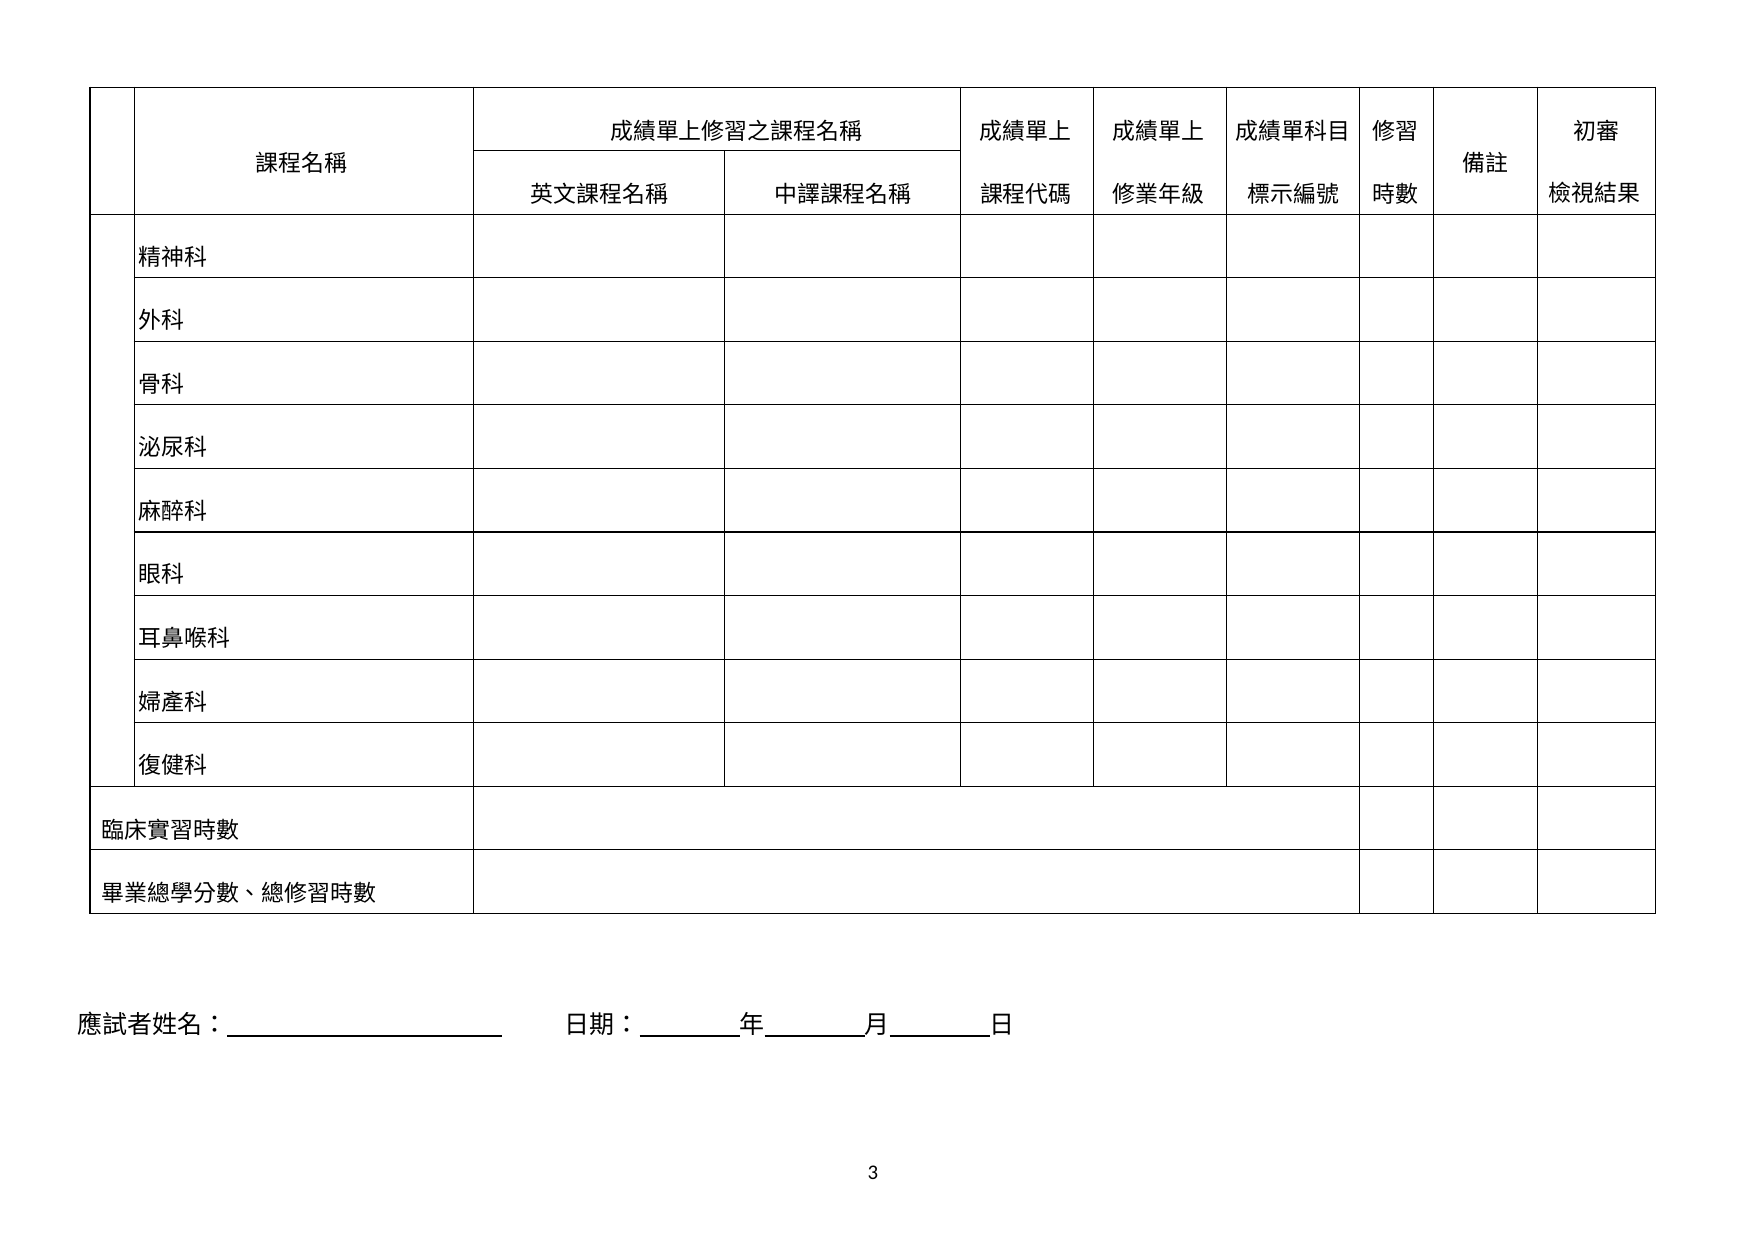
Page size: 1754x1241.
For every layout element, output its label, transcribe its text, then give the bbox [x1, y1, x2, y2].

table_cell 麻醉科 [135, 469, 473, 531]
table_cell [474, 533, 724, 595]
table_cell [1434, 469, 1537, 531]
table_cell [1360, 596, 1433, 658]
table_cell [1227, 215, 1359, 277]
table_cell [725, 533, 960, 595]
table_cell [725, 342, 960, 404]
table_cell [1094, 215, 1226, 277]
table_cell [1360, 533, 1433, 595]
table_cell [1538, 723, 1655, 786]
table_cell [961, 469, 1093, 531]
table_cell 精神科 [135, 215, 473, 277]
table_cell [1227, 723, 1359, 786]
table_cell [1094, 596, 1226, 658]
table_header 成績單科目標示編號 [1227, 88, 1359, 214]
table_cell [1538, 787, 1655, 849]
table_cell [1360, 850, 1433, 913]
table_cell [725, 660, 960, 722]
table_cell [1538, 596, 1655, 658]
table_cell [1094, 342, 1226, 404]
table_cell [1434, 660, 1537, 722]
table_cell [961, 533, 1093, 595]
table_cell [1538, 660, 1655, 722]
table_cell [961, 215, 1093, 277]
table_cell [474, 278, 724, 341]
table_cell [1434, 787, 1537, 849]
table_cell [725, 278, 960, 341]
table_cell 臨床實習時數 [91, 787, 473, 849]
table_cell [1360, 787, 1433, 849]
table_cell [1227, 533, 1359, 595]
table_cell [961, 596, 1093, 658]
table_cell 泌尿科 [135, 405, 473, 468]
table_cell [1538, 278, 1655, 341]
table_cell [1360, 342, 1433, 404]
table_cell 婦產科 [135, 660, 473, 722]
table_header 成績單上課程代碼 [961, 88, 1093, 214]
table_cell [1227, 596, 1359, 658]
table_cell [725, 405, 960, 468]
table_cell 英文課程名稱 [474, 151, 724, 214]
table_cell [1227, 278, 1359, 341]
text 應試者姓名： 日期： 年 月 日 [77, 981, 1668, 1043]
table_cell [1094, 469, 1226, 531]
table_header 成績單上修習之課程名稱 [474, 88, 960, 150]
table_cell [1227, 342, 1359, 404]
table_cell 骨科 [135, 342, 473, 404]
table_cell [725, 215, 960, 277]
table_cell [1227, 405, 1359, 468]
table_header 備註 [1434, 88, 1537, 214]
table_cell [961, 723, 1093, 786]
table_cell [725, 723, 960, 786]
table_cell [474, 215, 724, 277]
table_cell [1538, 850, 1655, 913]
table_header [91, 88, 134, 214]
table_cell [961, 405, 1093, 468]
table_cell [1094, 405, 1226, 468]
table_cell [1360, 278, 1433, 341]
table_cell [1360, 215, 1433, 277]
table_cell [474, 787, 1359, 849]
table_cell [1094, 723, 1226, 786]
table_cell [1360, 469, 1433, 531]
table_cell [474, 469, 724, 531]
table_cell [961, 342, 1093, 404]
table_cell [961, 278, 1093, 341]
table_cell 復健科 [135, 723, 473, 786]
table_cell [1434, 533, 1537, 595]
table_cell [1227, 469, 1359, 531]
table_cell [1434, 723, 1537, 786]
table_cell [1360, 723, 1433, 786]
table_cell [1434, 596, 1537, 658]
table_header 初審 檢視結果 [1538, 88, 1655, 214]
table_cell 眼科 [135, 533, 473, 595]
table_cell 畢業總學分數、總修習時數 [91, 850, 473, 913]
table_cell 中譯課程名稱 [725, 151, 960, 214]
table_header 課程名稱 [135, 88, 473, 214]
table_cell 耳鼻喉科 [135, 596, 473, 658]
table_cell [1434, 278, 1537, 341]
table_header 修習時數 [1360, 88, 1433, 214]
table_cell [1094, 278, 1226, 341]
table_cell [1434, 405, 1537, 468]
table_cell [474, 342, 724, 404]
table_cell [961, 660, 1093, 722]
table_cell [1094, 533, 1226, 595]
table_cell [1434, 342, 1537, 404]
table_cell [725, 469, 960, 531]
table_cell [1538, 533, 1655, 595]
table_cell [1360, 660, 1433, 722]
table_cell [1360, 405, 1433, 468]
table_cell [474, 660, 724, 722]
table_cell [1538, 342, 1655, 404]
table_cell [1538, 405, 1655, 468]
table_cell [91, 215, 134, 786]
table_cell [725, 596, 960, 658]
table_cell [1538, 215, 1655, 277]
table_cell [1434, 850, 1537, 913]
table_cell [1434, 215, 1537, 277]
table_cell [1227, 660, 1359, 722]
table_cell [474, 850, 1359, 913]
table_cell 外科 [135, 278, 473, 341]
table_cell [474, 723, 724, 786]
table_cell [474, 596, 724, 658]
table_cell [1538, 469, 1655, 531]
table_header 成績單上修業年級 [1094, 88, 1226, 214]
table_cell [474, 405, 724, 468]
table_cell [1094, 660, 1226, 722]
